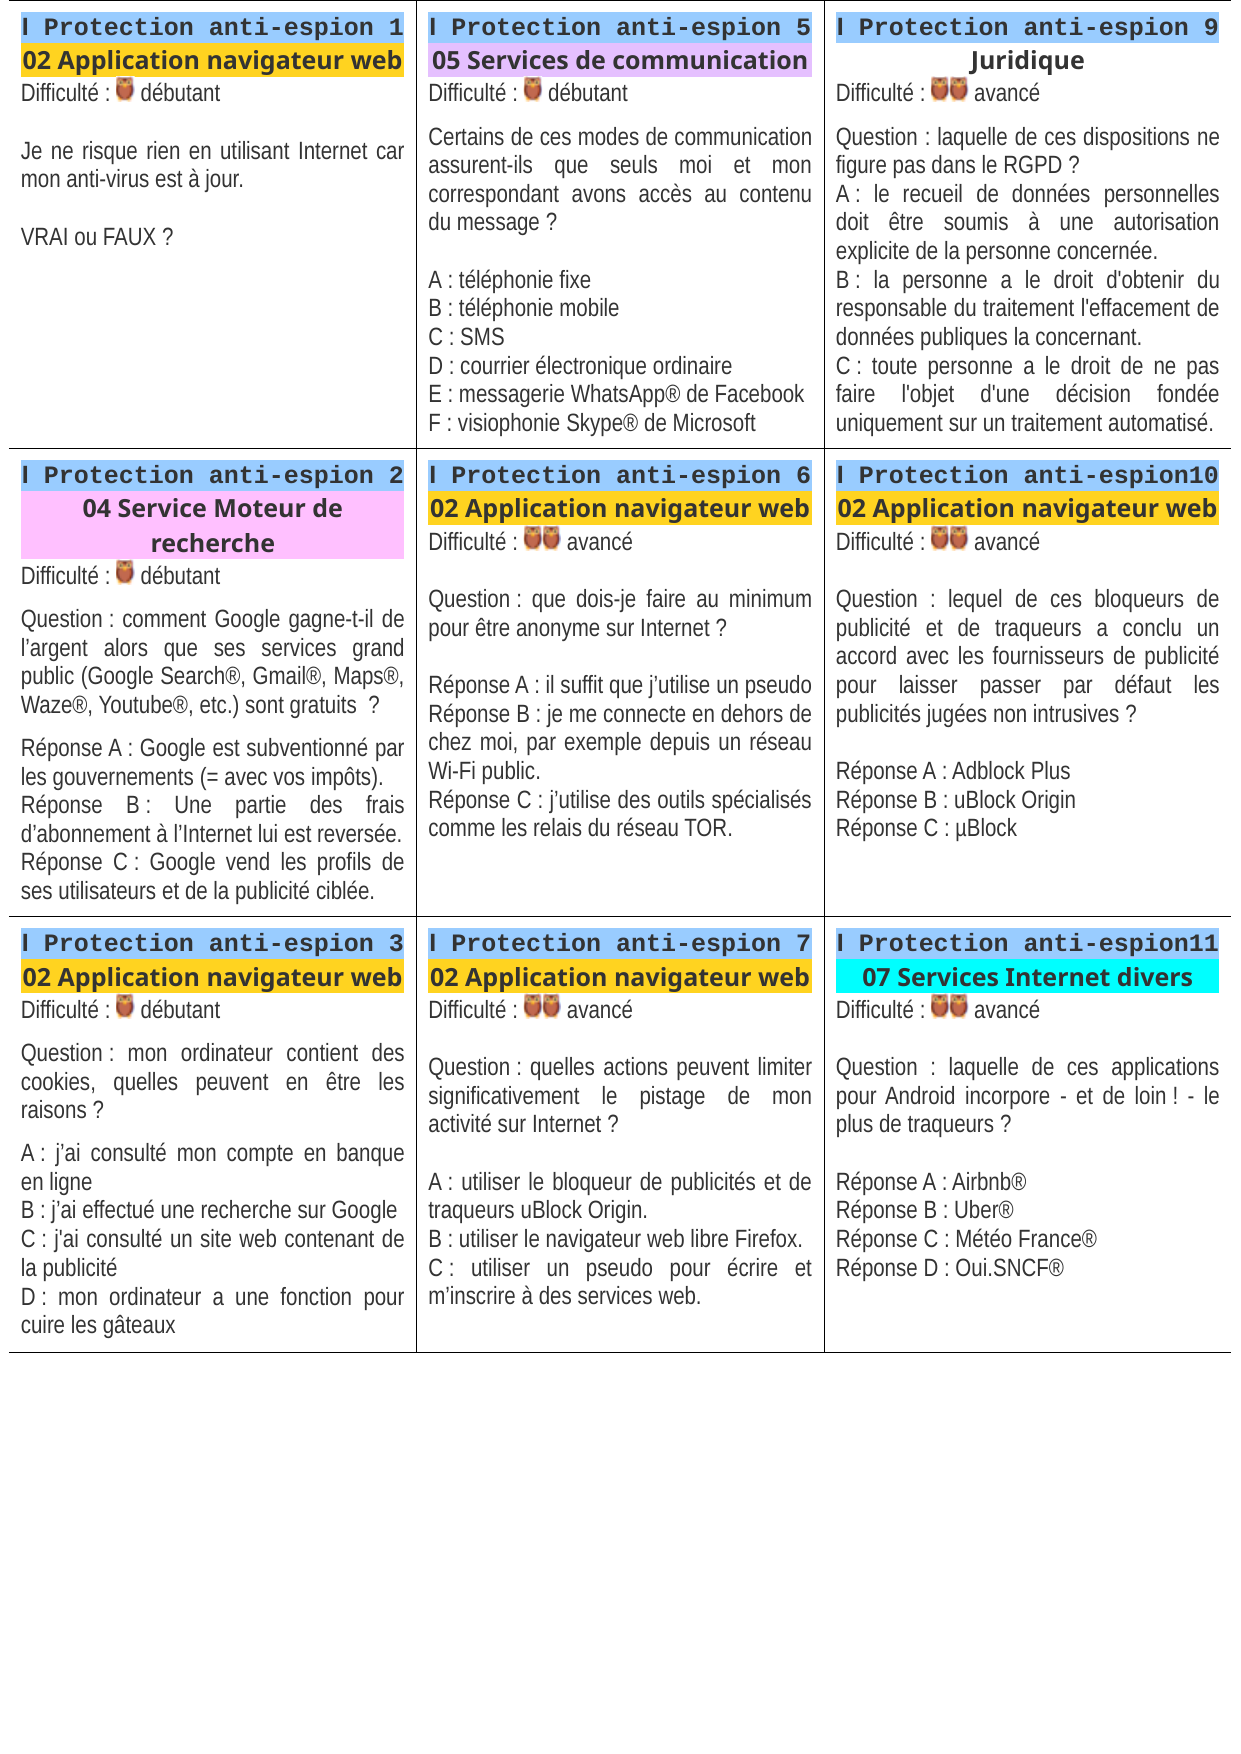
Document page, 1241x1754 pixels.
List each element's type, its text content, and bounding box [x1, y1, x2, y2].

table_header I Protection anti-espion 1 02 Application navigateur web Difficulté : débutant Je ne risque rien en utilisant Internet car mon anti-virus est à jour. VRAI ou FAUX ? [9, 1, 416, 448]
picture [523, 993, 561, 1019]
picture [116, 559, 135, 585]
picture [930, 76, 969, 102]
picture [523, 76, 543, 102]
table_header I Protection anti-espion 9 Juridique Difficulté : avancé Question : laquelle de ces dispositions ne figure pas dans le RGPD ? A : le recueil de données personnelles doit être soumis à une autorisation explicite de la personne concernée. B : la personne a le droit d'obtenir du responsable du traitement l'effacement de données publiques la concernant. C : toute personne a le droit de ne pas faire l'objet d'une décision fondée uniquement sur un traitement automatisé. [825, 1, 1231, 448]
picture [523, 525, 561, 551]
picture [116, 76, 135, 102]
table_cell I Protection anti-espion10 02 Application navigateur web Difficulté : avancé Question : lequel de ces bloqueurs de publicité et de traqueurs a conclu un accord avec les fournisseurs de publicité pour laisser passer par défaut les publicités jugées non intrusives ? Réponse A : Adblock Plus Réponse B : uBlock Origin Réponse C : µBlock [825, 449, 1231, 916]
table_cell I Protection anti-espion11 07 Services Internet divers Difficulté : avancé Question : laquelle de ces applications pour Android incorpore - et de loin ! - le plus de traqueurs ? Réponse A : Airbnb® Réponse B : Uber® Réponse C : Météo France® Réponse D : Oui.SNCF® [825, 917, 1231, 1352]
picture [116, 993, 135, 1019]
picture [930, 525, 969, 551]
table_cell I Protection anti-espion 2 04 Service Moteur de recherche Difficulté : débutant Question : comment Google gagne-t-il de l’argent alors que ses services grand public (Google Search®, Gmail®, Maps®, Waze®, Youtube®, etc.) sont gratuits ? Réponse A : Google est subventionné par les gouvernements (= avec vos impôts). Réponse B : Une partie des frais d’abonnement à l’Internet lui est reversée. Réponse C : Google vend les profils de ses utilisateurs et de la publicité ciblée. [9, 449, 416, 916]
table_cell I Protection anti-espion 7 02 Application navigateur web Difficulté : avancé Question : quelles actions peuvent limiter significativement le pistage de mon activité sur Internet ? A : utiliser le bloqueur de publicités et de traqueurs uBlock Origin. B : utiliser le navigateur web libre Firefox. C : utiliser un pseudo pour écrire et m’inscrire à des services web. [417, 917, 824, 1352]
picture [930, 993, 969, 1019]
table_cell I Protection anti-espion 3 02 Application navigateur web Difficulté : débutant Question : mon ordinateur contient des cookies, quelles peuvent en être les raisons ? A : j’ai consulté mon compte en banque en ligne B : j’ai effectué une recherche sur Google C : j'ai consulté un site web contenant de la publicité D : mon ordinateur a une fonction pour cuire les gâteaux [9, 917, 416, 1352]
table_header I Protection anti-espion 5 05 Services de communication Difficulté : débutant Certains de ces modes de communication assurent-ils que seuls moi et mon correspondant avons accès au contenu du message ? A : téléphonie fixe B : téléphonie mobile C : SMS D : courrier électronique ordinaire E : messagerie WhatsApp® de Facebook F : visiophonie Skype® de Microsoft [417, 1, 824, 448]
table_cell I Protection anti-espion 6 02 Application navigateur web Difficulté : avancé Question : que dois-je faire au minimum pour être anonyme sur Internet ? Réponse A : il suffit que j’utilise un pseudo Réponse B : je me connecte en dehors de chez moi, par exemple depuis un réseau Wi-Fi public. Réponse C : j’utilise des outils spécialisés comme les relais du réseau TOR. [417, 449, 824, 916]
